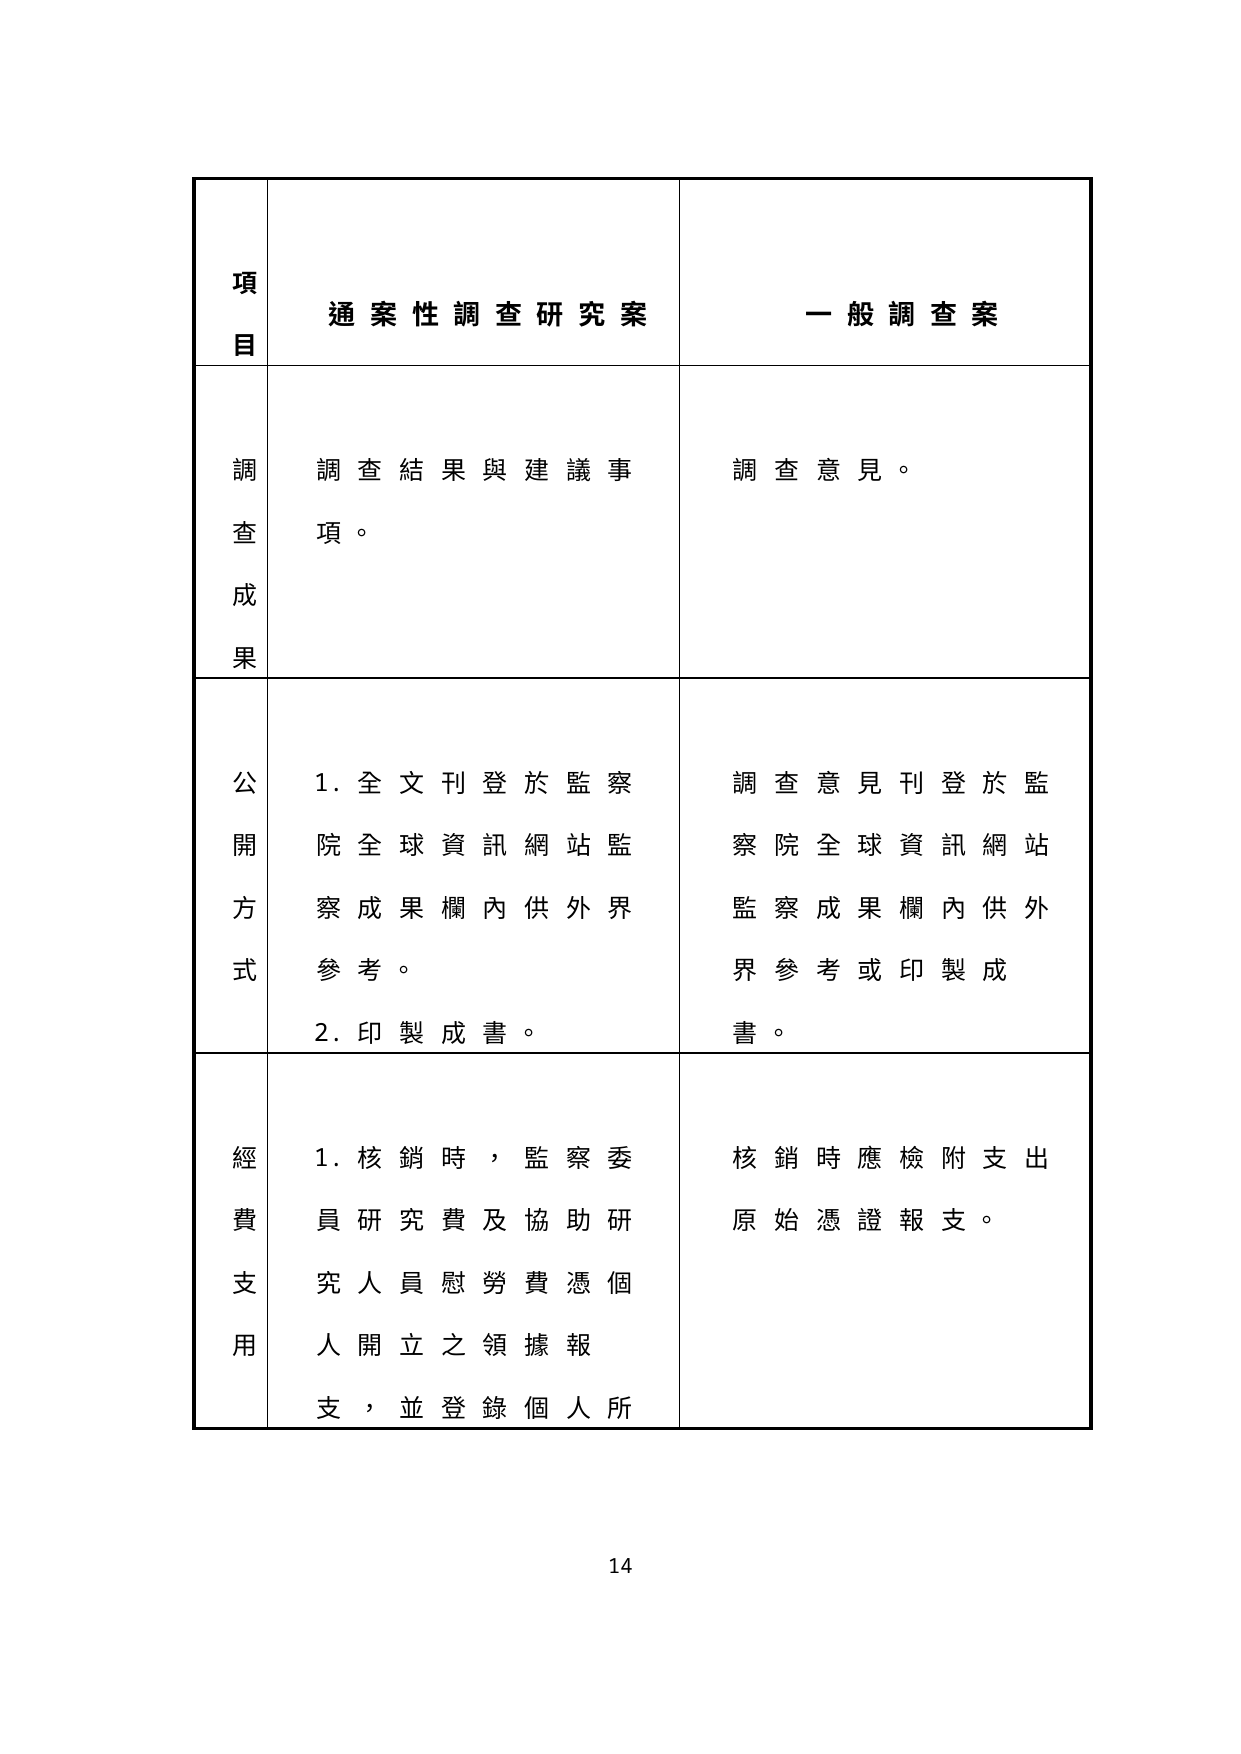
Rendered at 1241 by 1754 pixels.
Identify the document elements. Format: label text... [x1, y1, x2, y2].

table_cell 調查意見刊登於監察院全球資訊網站監察成果欄內供外界參考或印製成書。 [680, 679, 1089, 1052]
table_header 通案性調查研究案 [268, 180, 679, 365]
table_cell 調查成果 [196, 366, 267, 677]
table_cell 公開方式 [196, 679, 267, 1052]
table_cell 調查結果與建議事項。 [268, 366, 679, 677]
table_cell 調查意見。 [680, 366, 1089, 677]
table_header 一般調查案 [680, 180, 1089, 365]
table_header 項 目 [196, 180, 267, 365]
table_cell 1.全文刊登於監察院全球資訊網站監察成果欄內供外界參考。 2.印製成書。 [268, 679, 679, 1052]
table_cell 核銷時應檢附支出原始憑證報支。 [680, 1054, 1089, 1427]
table_cell 1.核銷時，監察委員研究費及協助研究人員慰勞費憑個人開立之領據報支，並登錄個人所 [268, 1054, 679, 1427]
table_cell 經費支用 [196, 1054, 267, 1427]
